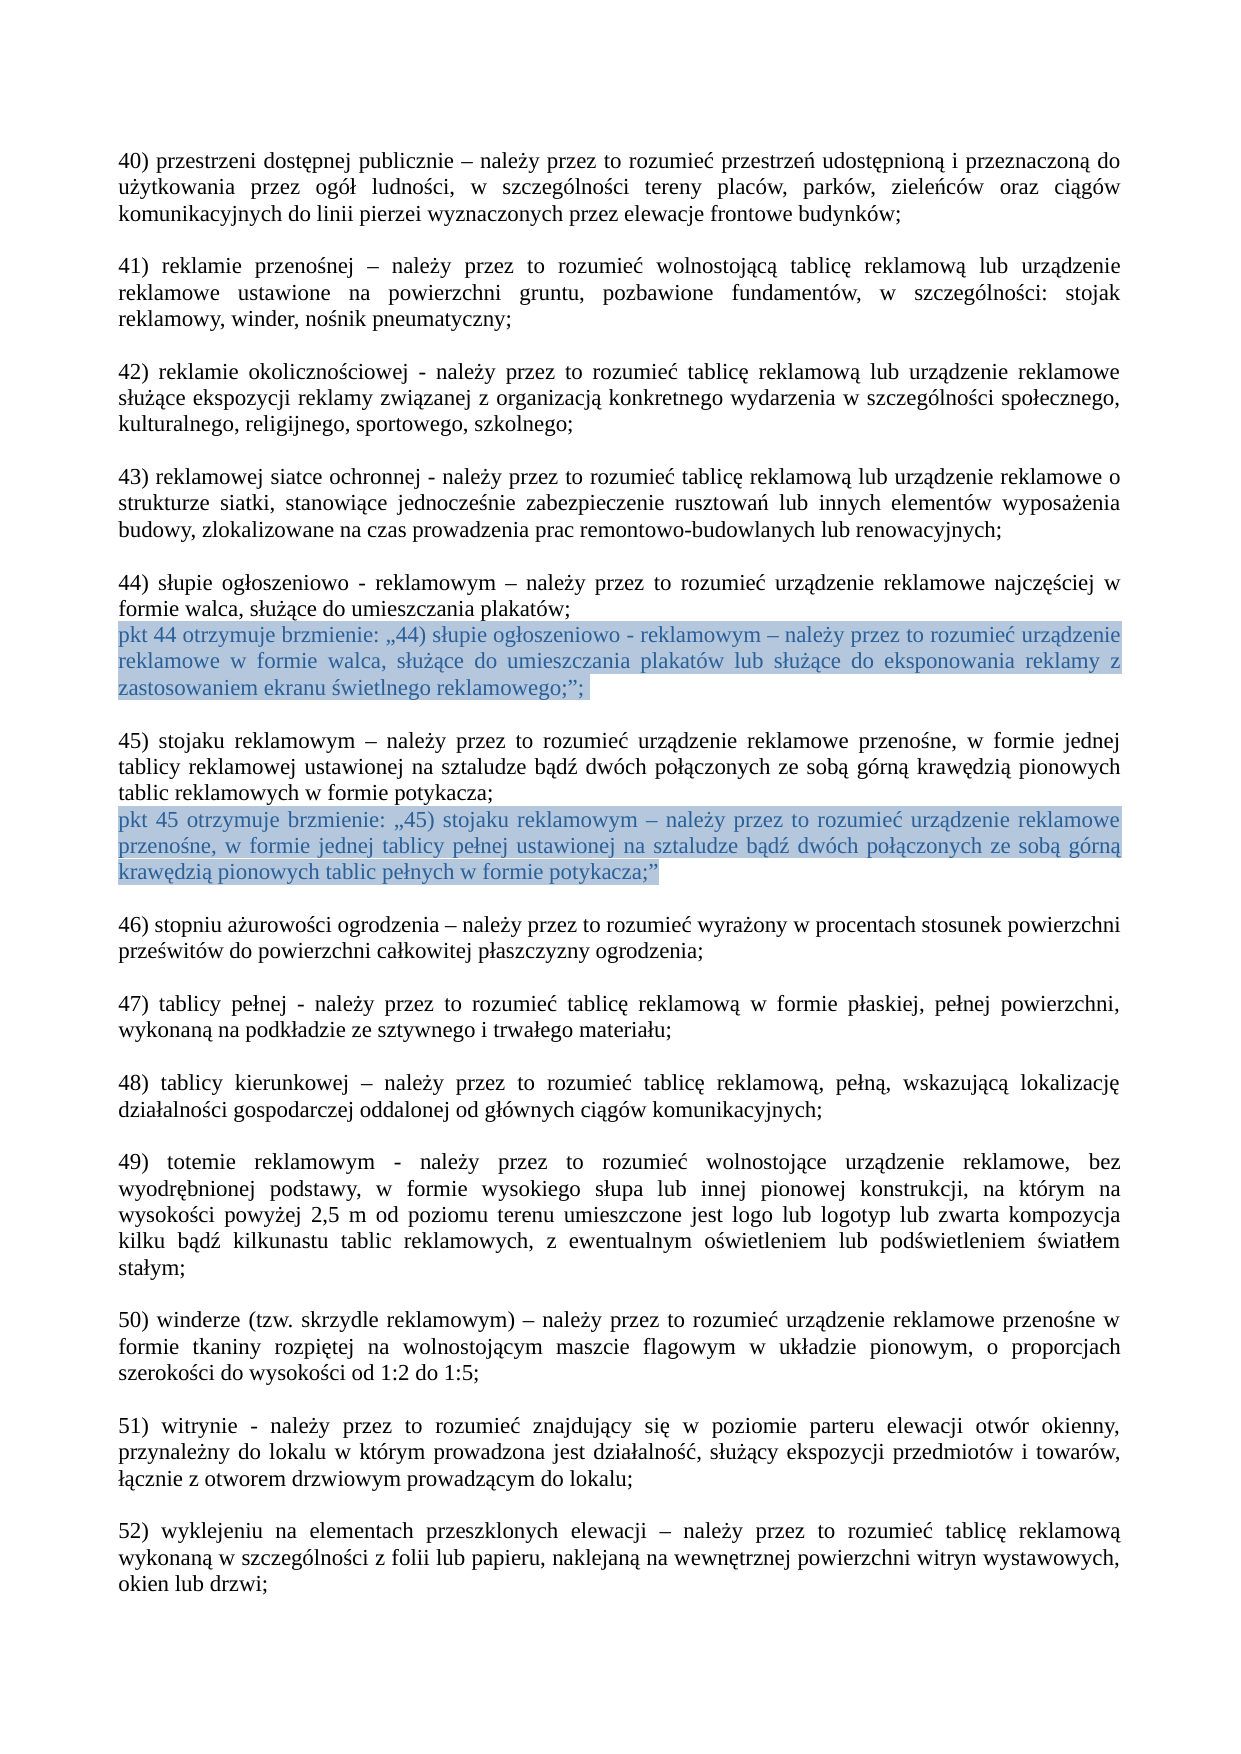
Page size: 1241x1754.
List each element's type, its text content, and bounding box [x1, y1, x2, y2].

text pkt 44 otrzymuje brzmienie: „44) słupie ogłoszeniowo - reklamowym – należy przez to rozumieć urządzenie reklamowe w formie walca, służące do umieszczania plakatów lub służące do eksponowania reklamy z zastosowaniem ekranu świetlnego reklamowego;”; [118, 621, 1122, 700]
text 48) tablicy kierunkowej – należy przez to rozumieć tablicę reklamową, pełną, wskazującą lokalizację działalności gospodarczej oddalonej od głównych ciągów komunikacyjnych; [118, 1069, 1122, 1122]
text 41) reklamie przenośnej – należy przez to rozumieć wolnostojącą tablicę reklamową lub urządzenie reklamowe ustawione na powierzchni gruntu, pozbawione fundamentów, w szczególności: stojak reklamowy, winder, nośnik pneumatyczny; [118, 252, 1122, 331]
text 43) reklamowej siatce ochronnej - należy przez to rozumieć tablicę reklamową lub urządzenie reklamowe o strukturze siatki, stanowiące jednocześnie zabezpieczenie rusztowań lub innych elementów wyposażenia budowy, zlokalizowane na czas prowadzenia prac remontowo-budowlanych lub renowacyjnych; [118, 463, 1122, 542]
text 44) słupie ogłoszeniowo - reklamowym – należy przez to rozumieć urządzenie reklamowe najczęściej w formie walca, służące do umieszczania plakatów; [118, 568, 1122, 621]
text pkt 45 otrzymuje brzmienie: „45) stojaku reklamowym – należy przez to rozumieć urządzenie reklamowe przenośne, w formie jednej tablicy pełnej ustawionej na sztaludze bądź dwóch połączonych ze sobą górną krawędzią pionowych tablic pełnych w formie potykacza;” [118, 806, 1122, 885]
text 46) stopniu ażurowości ogrodzenia – należy przez to rozumieć wyrażony w procentach stosunek powierzchni prześwitów do powierzchni całkowitej płaszczyzny ogrodzenia; [118, 911, 1122, 964]
text 47) tablicy pełnej - należy przez to rozumieć tablicę reklamową w formie płaskiej, pełnej powierzchni, wykonaną na podkładzie ze sztywnego i trwałego materiału; [118, 990, 1122, 1043]
text 49) totemie reklamowym - należy przez to rozumieć wolnostojące urządzenie reklamowe, bez wyodrębnionej podstawy, w formie wysokiego słupa lub innej pionowej konstrukcji, na którym na wysokości powyżej 2,5 m od poziomu terenu umieszczone jest logo lub logotyp lub zwarta kompozycja kilku bądź kilkunastu tablic reklamowych, z ewentualnym oświetleniem lub podświetleniem światłem stałym; [118, 1148, 1122, 1280]
text 42) reklamie okolicznościowej - należy przez to rozumieć tablicę reklamową lub urządzenie reklamowe służące ekspozycji reklamy związanej z organizacją konkretnego wydarzenia w szczególności społecznego, kulturalnego, religijnego, sportowego, szkolnego; [118, 358, 1122, 437]
text 51) witrynie - należy przez to rozumieć znajdujący się w poziomie parteru elewacji otwór okienny, przynależny do lokalu w którym prowadzona jest działalność, służący ekspozycji przedmiotów i towarów, łącznie z otworem drzwiowym prowadzącym do lokalu; [118, 1412, 1122, 1491]
text 40) przestrzeni dostępnej publicznie – należy przez to rozumieć przestrzeń udostępnioną i przeznaczoną do użytkowania przez ogół ludności, w szczególności tereny placów, parków, zieleńców oraz ciągów komunikacyjnych do linii pierzei wyznaczonych przez elewacje frontowe budynków; [118, 147, 1122, 226]
text 50) winderze (tzw. skrzydle reklamowym) – należy przez to rozumieć urządzenie reklamowe przenośne w formie tkaniny rozpiętej na wolnostojącym maszcie flagowym w układzie pionowym, o proporcjach szerokości do wysokości od 1:2 do 1:5; [118, 1306, 1122, 1386]
text 52) wyklejeniu na elementach przeszklonych elewacji – należy przez to rozumieć tablicę reklamową wykonaną w szczególności z folii lub papieru, naklejaną na wewnętrznej powierzchni witryn wystawowych, okien lub drzwi; [118, 1517, 1122, 1596]
text 45) stojaku reklamowym – należy przez to rozumieć urządzenie reklamowe przenośne, w formie jednej tablicy reklamowej ustawionej na sztaludze bądź dwóch połączonych ze sobą górną krawędzią pionowych tablic reklamowych w formie potykacza; [118, 727, 1122, 806]
